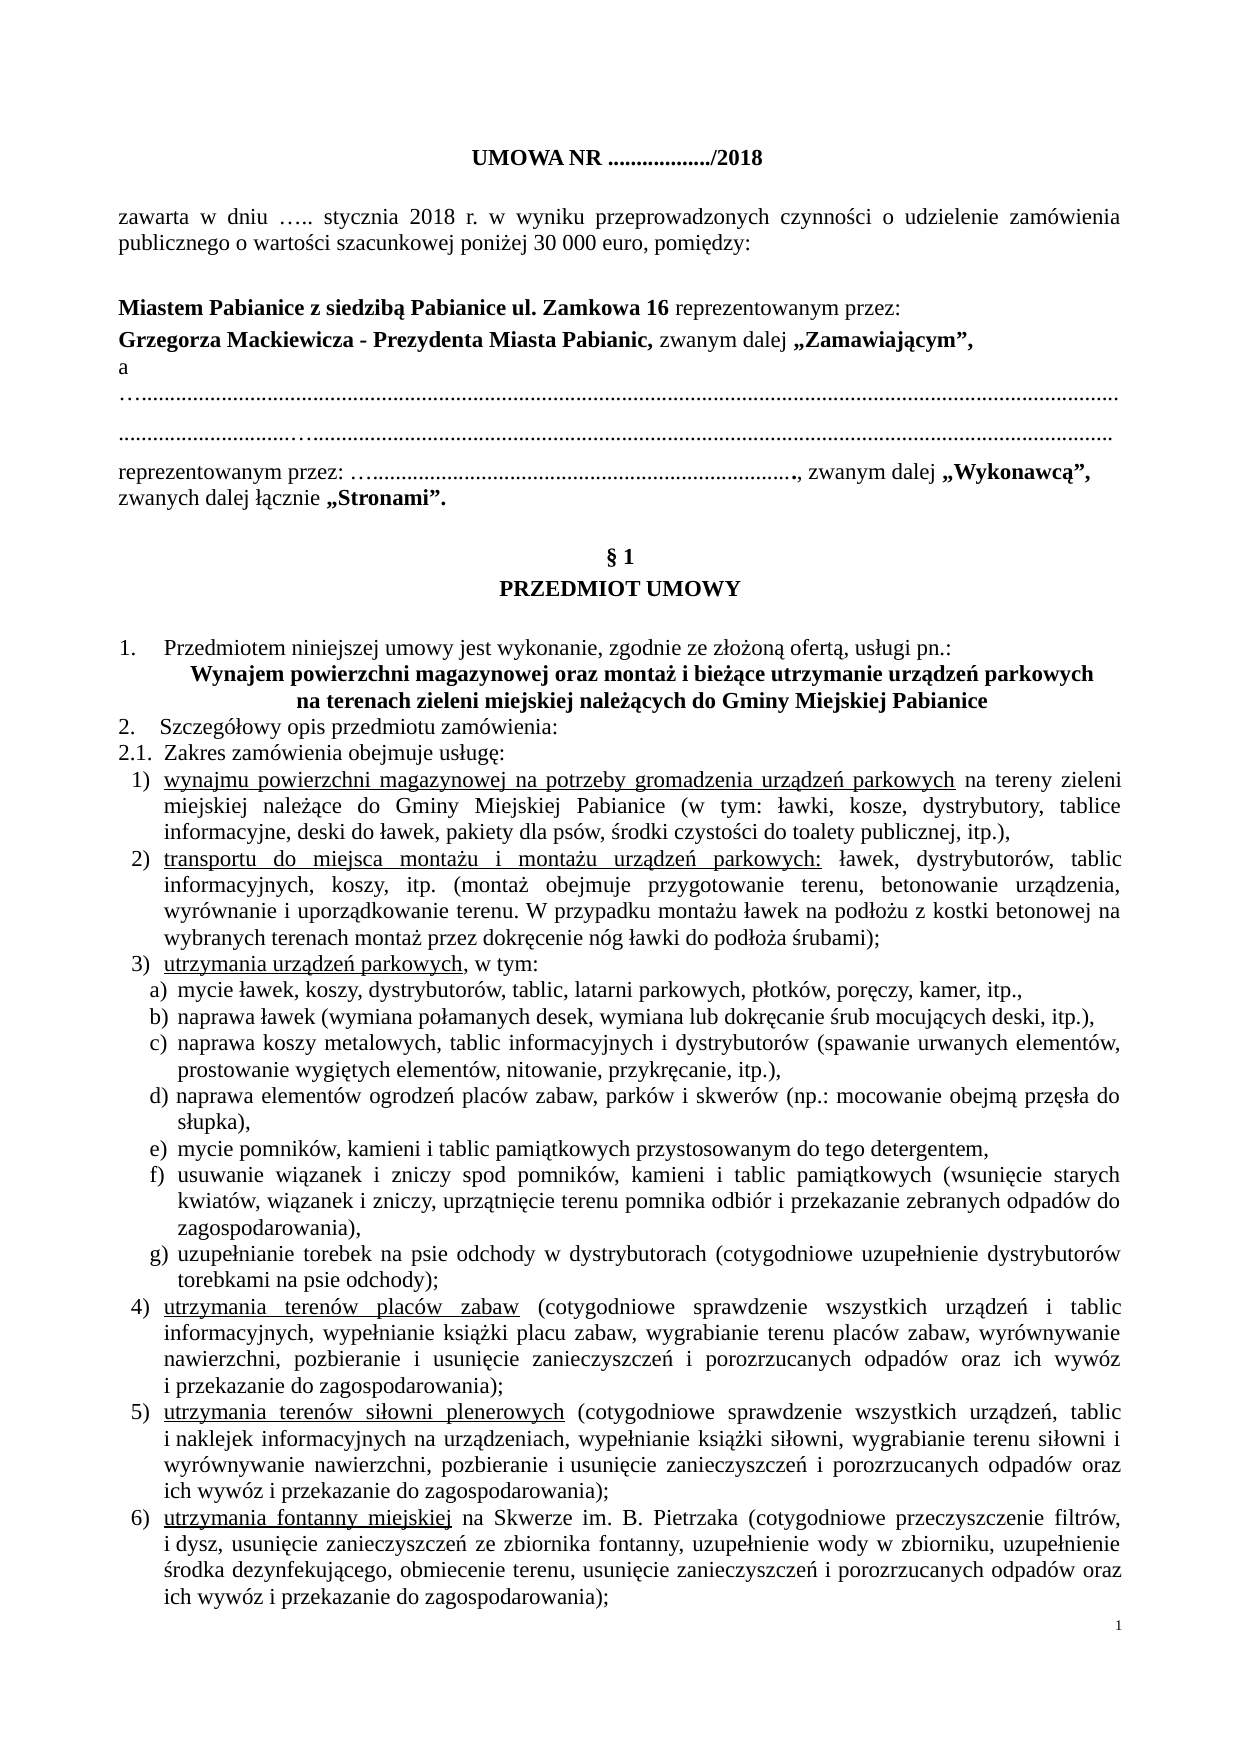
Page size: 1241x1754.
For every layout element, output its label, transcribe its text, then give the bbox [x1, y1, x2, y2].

text § 1 [118, 543, 1122, 569]
text 5) utrzymania terenów siłowni plenerowych (cotygodniowe sprawdzenie wszystkich urządzeń, tablic i naklejek informacyjnych na urządzeniach, wypełnianie książki siłowni, wygrabianie terenu siłowni i wyrównywanie nawierzchni, pozbieranie i usunięcie zanieczyszczeń i porozrzucanych odpadów oraz ich wywóz i przekazanie do zagospodarowania); [131, 1398, 1122, 1504]
text 2.1. Zakres zamówienia obejmuje usługę: [118, 739, 1122, 766]
text 4) utrzymania terenów placów zabaw (cotygodniowe sprawdzenie wszystkich urządzeń i tablic informacyjnych, wypełnianie książki placu zabaw, wygrabianie terenu placów zabaw, wyrównywanie nawierzchni, pozbieranie i usunięcie zanieczyszczeń i porozrzucanych odpadów oraz ich wywóz i przekazanie do zagospodarowania); [131, 1293, 1122, 1398]
text PRZEDMIOT UMOWY [118, 575, 1122, 602]
text Miastem Pabianice z siedzibą Pabianice ul. Zamkowa 16 reprezentowanym przez: [118, 294, 1122, 320]
text zawarta w dniu ….. stycznia 2018 r. w wyniku przeprowadzonych czynności o udzielenie zamówienia publicznego o wartości szacunkowej poniżej 30 000 euro, pomiędzy: [118, 203, 1122, 256]
text d) naprawa elementów ogrodzeń placów zabaw, parków i skwerów (np.: mocowanie obejmą przęsła do słupka), [149, 1082, 1122, 1135]
text 3) utrzymania urządzeń parkowych, w tym: [131, 950, 1122, 977]
text UMOWA NR ................../2018 [118, 144, 1122, 171]
text 2. Szczegółowy opis przedmiotu zamówienia: [118, 713, 1122, 739]
text a [118, 353, 1122, 379]
text na terenach zieleni miejskiej należących do Gminy Miejskiej Pabianice [162, 687, 1122, 713]
text a) mycie ławek, koszy, dystrybutorów, tablic, latarni parkowych, płotków, poręczy, kamer, itp., [149, 977, 1122, 1003]
text 1) wynajmu powierzchni magazynowej na potrzeby gromadzenia urządzeń parkowych na tereny zieleni miejskiej należące do Gminy Miejskiej Pabianice (w tym: ławki, kosze, dystrybutory, tablice informacyjne, deski do ławek, pakiety dla psów, środki czystości do toalety publicznej, itp.), [131, 766, 1122, 845]
text b) naprawa ławek (wymiana połamanych desek, wymiana lub dokręcanie śrub mocujących deski, itp.), [149, 1003, 1122, 1029]
text 1. Przedmiotem niniejszej umowy jest wykonanie, zgodnie ze złożoną ofertą, usługi pn.: [119, 634, 1122, 660]
text 2) transportu do miejsca montażu i montażu urządzeń parkowych: ławek, dystrybutorów, tablic informacyjnych, koszy, itp. (montaż obejmuje przygotowanie terenu, betonowanie urządzenia, wyrównanie i uporządkowanie terenu. W przypadku montażu ławek na podłożu z kostki betonowej na wybranych terenach montaż przez dokręcenie nóg ławki do podłoża śrubami); [131, 845, 1122, 950]
text zwanych dalej łącznie „Stronami”. [118, 484, 1122, 511]
text e) mycie pomników, kamieni i tablic pamiątkowych przystosowanym do tego detergentem, [149, 1135, 1122, 1161]
text g) uzupełnianie torebek na psie odchody w dystrybutorach (cotygodniowe uzupełnienie dystrybutorów torebkami na psie odchody); [149, 1240, 1122, 1293]
text reprezentowanym przez: ….........................................................................., zwanym dalej „Wykonawcą”, [118, 458, 1122, 484]
text Grzegorza Mackiewicza - Prezydenta Miasta Pabianic, zwanym dalej „Zamawiającym”, [118, 326, 1122, 353]
text f) usuwanie wiązanek i zniczy spod pomników, kamieni i tablic pamiątkowych (wsunięcie starych kwiatów, wiązanek i zniczy, uprzątnięcie terenu pomnika odbiór i przekazanie zebranych odpadów do zagospodarowania), [149, 1161, 1122, 1240]
text ….........................................................................................................................................................................................................…............................................................................................................................................ [118, 379, 1122, 445]
text c) naprawa koszy metalowych, tablic informacyjnych i dystrybutorów (spawanie urwanych elementów, prostowanie wygiętych elementów, nitowanie, przykręcanie, itp.), [149, 1029, 1122, 1082]
text 6) utrzymania fontanny miejskiej na Skwerze im. B. Pietrzaka (cotygodniowe przeczyszczenie filtrów, i dysz, usunięcie zanieczyszczeń ze zbiornika fontanny, uzupełnienie wody w zbiorniku, uzupełnienie środka dezynfekującego, obmiecenie terenu, usunięcie zanieczyszczeń i porozrzucanych odpadów oraz ich wywóz i przekazanie do zagospodarowania); [131, 1504, 1122, 1609]
text Wynajem powierzchni magazynowej oraz montaż i bieżące utrzymanie urządzeń parkowych [162, 660, 1122, 687]
